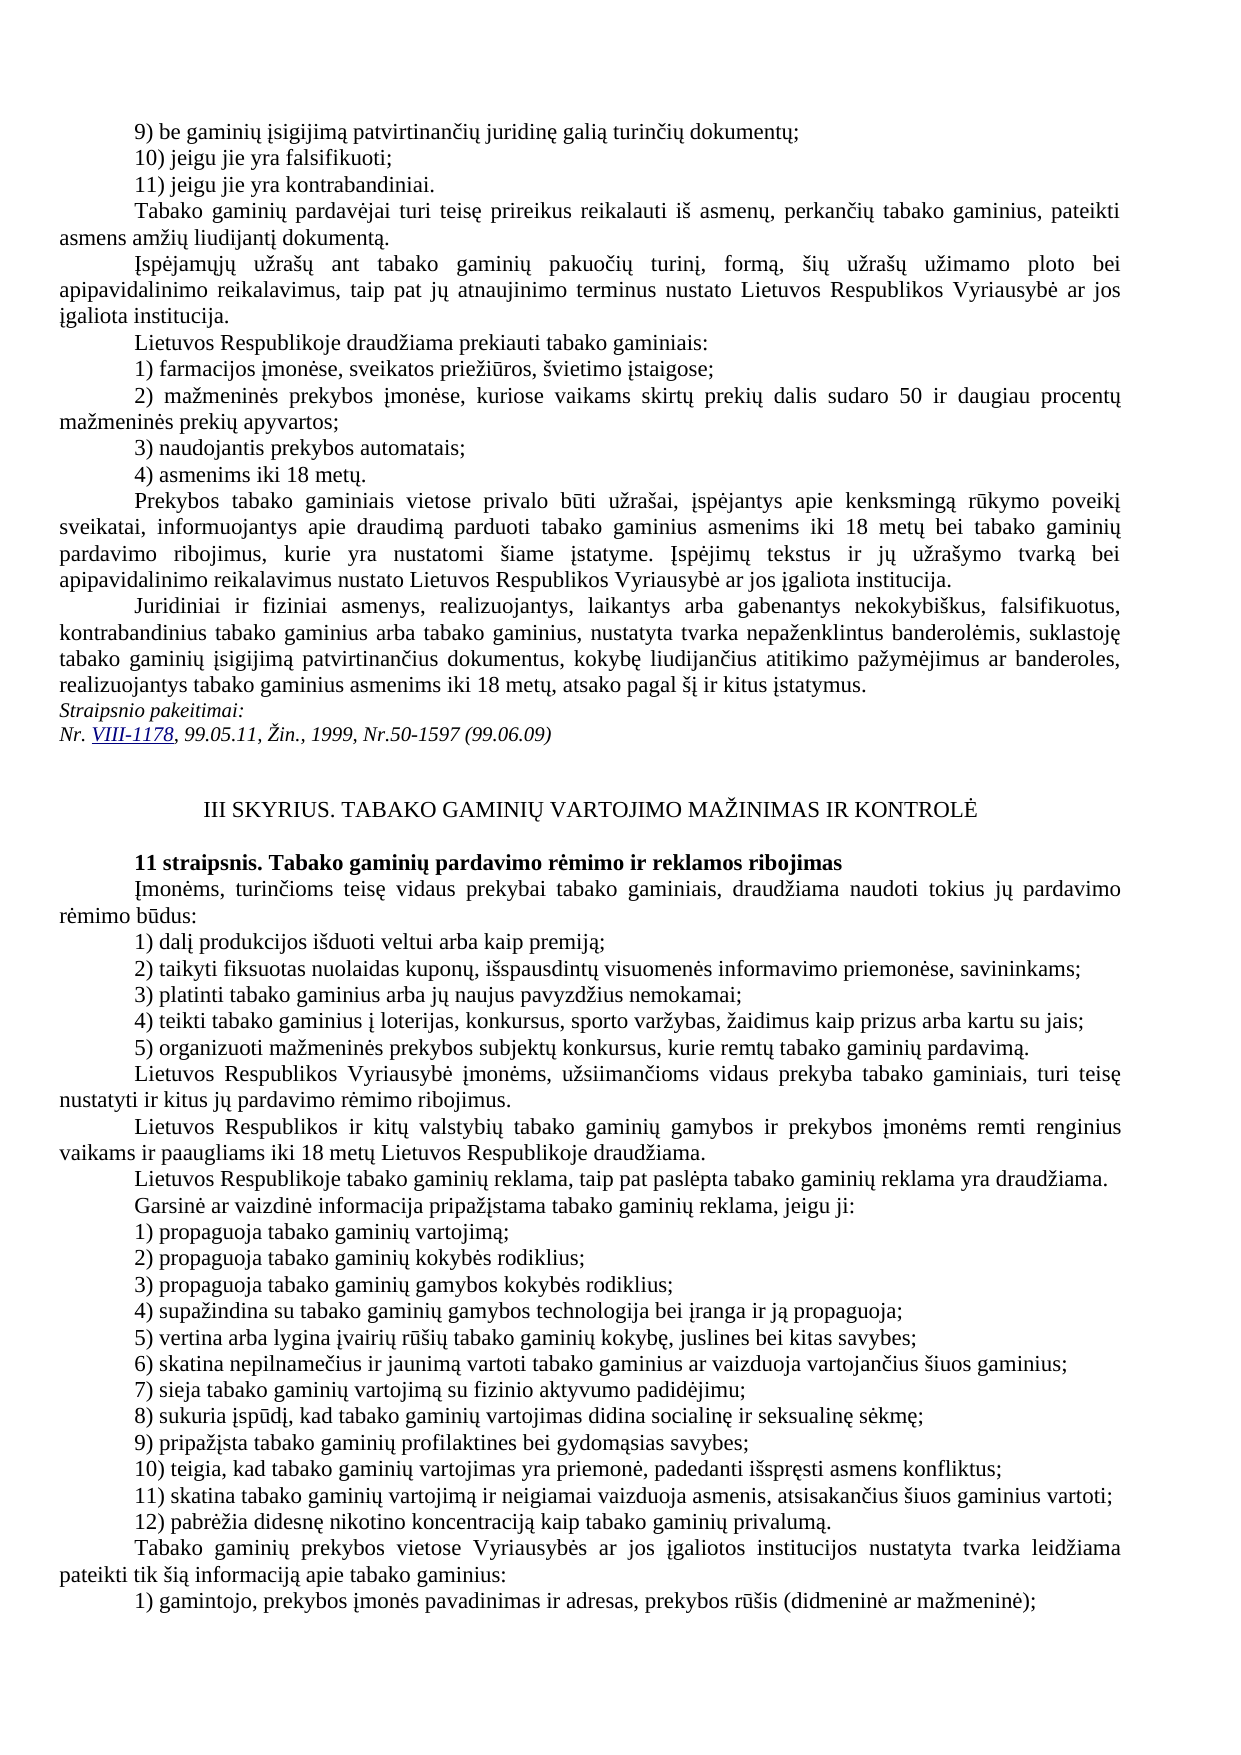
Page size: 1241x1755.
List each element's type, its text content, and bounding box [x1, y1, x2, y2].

text 3) naudojantis prekybos automatais; [59, 434, 1122, 461]
text Įmonėms, turinčioms teisę vidaus prekybai tabako gaminiais, draudžiama naudoti tokius jų pardavimo rėmimo būdus: [59, 876, 1122, 928]
text Juridiniai ir fiziniai asmenys, realizuojantys, laikantys arba gabenantys nekokybiškus, falsifikuotus, kontrabandinius tabako gaminius arba tabako gaminius, nustatyta tvarka nepaženklintus banderolėmis, suklastoję tabako gaminių įsigijimą patvirtinančius dokumentus, kokybę liudijančius atitikimo pažymėjimus ar banderoles, realizuojantys tabako gaminius asmenims iki 18 metų, atsako pagal šį ir kitus įstatymus. [59, 592, 1122, 698]
text 2) mažmeninės prekybos įmonėse, kuriose vaikams skirtų prekių dalis sudaro 50 ir daugiau procentų mažmeninės prekių apyvartos; [59, 382, 1122, 434]
text 11) skatina tabako gaminių vartojimą ir neigiamai vaizduoja asmenis, atsisakančius šiuos gaminius vartoti; [59, 1482, 1122, 1508]
text 1) dalį produkcijos išduoti veltui arba kaip premiją; [59, 928, 1122, 954]
text 8) sukuria įspūdį, kad tabako gaminių vartojimas didina socialinę ir seksualinę sėkmę; [59, 1403, 1122, 1429]
text Lietuvos Respublikoje draudžiama prekiauti tabako gaminiais: [59, 329, 1122, 355]
text Įspėjamųjų užrašų ant tabako gaminių pakuočių turinį, formą, šių užrašų užimamo ploto bei apipavidalinimo reikalavimus, taip pat jų atnaujinimo terminus nustato Lietuvos Respublikos Vyriausybė ar jos įgaliota institucija. [59, 250, 1122, 329]
text Lietuvos Respublikoje tabako gaminių reklama, taip pat paslėpta tabako gaminių reklama yra draudžiama. [59, 1165, 1122, 1192]
text Lietuvos Respublikos Vyriausybė įmonėms, užsiimančioms vidaus prekyba tabako gaminiais, turi teisę nustatyti ir kitus jų pardavimo rėmimo ribojimus. [59, 1060, 1122, 1113]
text Tabako gaminių pardavėjai turi teisę prireikus reikalauti iš asmenų, perkančių tabako gaminius, pateikti asmens amžių liudijantį dokumentą. [59, 197, 1122, 250]
text 7) sieja tabako gaminių vartojimą su fizinio aktyvumo padidėjimu; [59, 1376, 1122, 1403]
text 2) propaguoja tabako gaminių kokybės rodiklius; [59, 1244, 1122, 1271]
text 4) teikti tabako gaminius į loterijas, konkursus, sporto varžybas, žaidimus kaip prizus arba kartu su jais; [59, 1007, 1122, 1034]
text 3) platinti tabako gaminius arba jų naujus pavyzdžius nemokamai; [59, 981, 1122, 1007]
text 1) gamintojo, prekybos įmonės pavadinimas ir adresas, prekybos rūšis (didmeninė ar mažmeninė); [59, 1587, 1122, 1613]
text 4) asmenims iki 18 metų. [59, 461, 1122, 487]
text 9) pripažįsta tabako gaminių profilaktines bei gydomąsias savybes; [59, 1429, 1122, 1455]
text Straipsnio pakeitimai: [59, 698, 1122, 722]
text 10) jeigu jie yra falsifikuoti; [59, 144, 1122, 171]
text Lietuvos Respublikos ir kitų valstybių tabako gaminių gamybos ir prekybos įmonėms remti renginius vaikams ir paaugliams iki 18 metų Lietuvos Respublikoje draudžiama. [59, 1113, 1122, 1165]
text 12) pabrėžia didesnę nikotino koncentraciją kaip tabako gaminių privalumą. [59, 1508, 1122, 1534]
text Nr. VIII-1178, 99.05.11, Žin., 1999, Nr.50-1597 (99.06.09) [59, 722, 1122, 746]
text 2) taikyti fiksuotas nuolaidas kuponų, išspausdintų visuomenės informavimo priemonėse, savininkams; [59, 954, 1122, 981]
text 1) propaguoja tabako gaminių vartojimą; [59, 1218, 1122, 1244]
text Prekybos tabako gaminiais vietose privalo būti užrašai, įspėjantys apie kenksmingą rūkymo poveikį sveikatai, informuojantys apie draudimą parduoti tabako gaminius asmenims iki 18 metų bei tabako gaminių pardavimo ribojimus, kurie yra nustatomi šiame įstatyme. Įspėjimų tekstus ir jų užrašymo tvarką bei apipavidalinimo reikalavimus nustato Lietuvos Respublikos Vyriausybė ar jos įgaliota institucija. [59, 487, 1122, 592]
text 9) be gaminių įsigijimą patvirtinančių juridinę galią turinčių dokumentų; [59, 118, 1122, 144]
text 11) jeigu jie yra kontrabandiniai. [59, 171, 1122, 197]
text 6) skatina nepilnamečius ir jaunimą vartoti tabako gaminius ar vaizduoja vartojančius šiuos gaminius; [59, 1350, 1122, 1376]
text 4) supažindina su tabako gaminių gamybos technologija bei įranga ir ją propaguoja; [59, 1297, 1122, 1323]
text 11 straipsnis. Tabako gaminių pardavimo rėmimo ir reklamos ribojimas [59, 849, 1122, 876]
text III SKYRIUS. TABAKO GAMINIŲ VARTOJIMO MAŽINIMAS IR KONTROLĖ [59, 796, 1122, 823]
text 10) teigia, kad tabako gaminių vartojimas yra priemonė, padedanti išspręsti asmens konfliktus; [59, 1455, 1122, 1482]
text 3) propaguoja tabako gaminių gamybos kokybės rodiklius; [59, 1271, 1122, 1297]
text Garsinė ar vaizdinė informacija pripažįstama tabako gaminių reklama, jeigu ji: [59, 1192, 1122, 1218]
text 5) vertina arba lygina įvairių rūšių tabako gaminių kokybę, juslines bei kitas savybes; [59, 1323, 1122, 1350]
text 5) organizuoti mažmeninės prekybos subjektų konkursus, kurie remtų tabako gaminių pardavimą. [59, 1034, 1122, 1060]
text 1) farmacijos įmonėse, sveikatos priežiūros, švietimo įstaigose; [59, 355, 1122, 382]
text Tabako gaminių prekybos vietose Vyriausybės ar jos įgaliotos institucijos nustatyta tvarka leidžiama pateikti tik šią informaciją apie tabako gaminius: [59, 1534, 1122, 1587]
